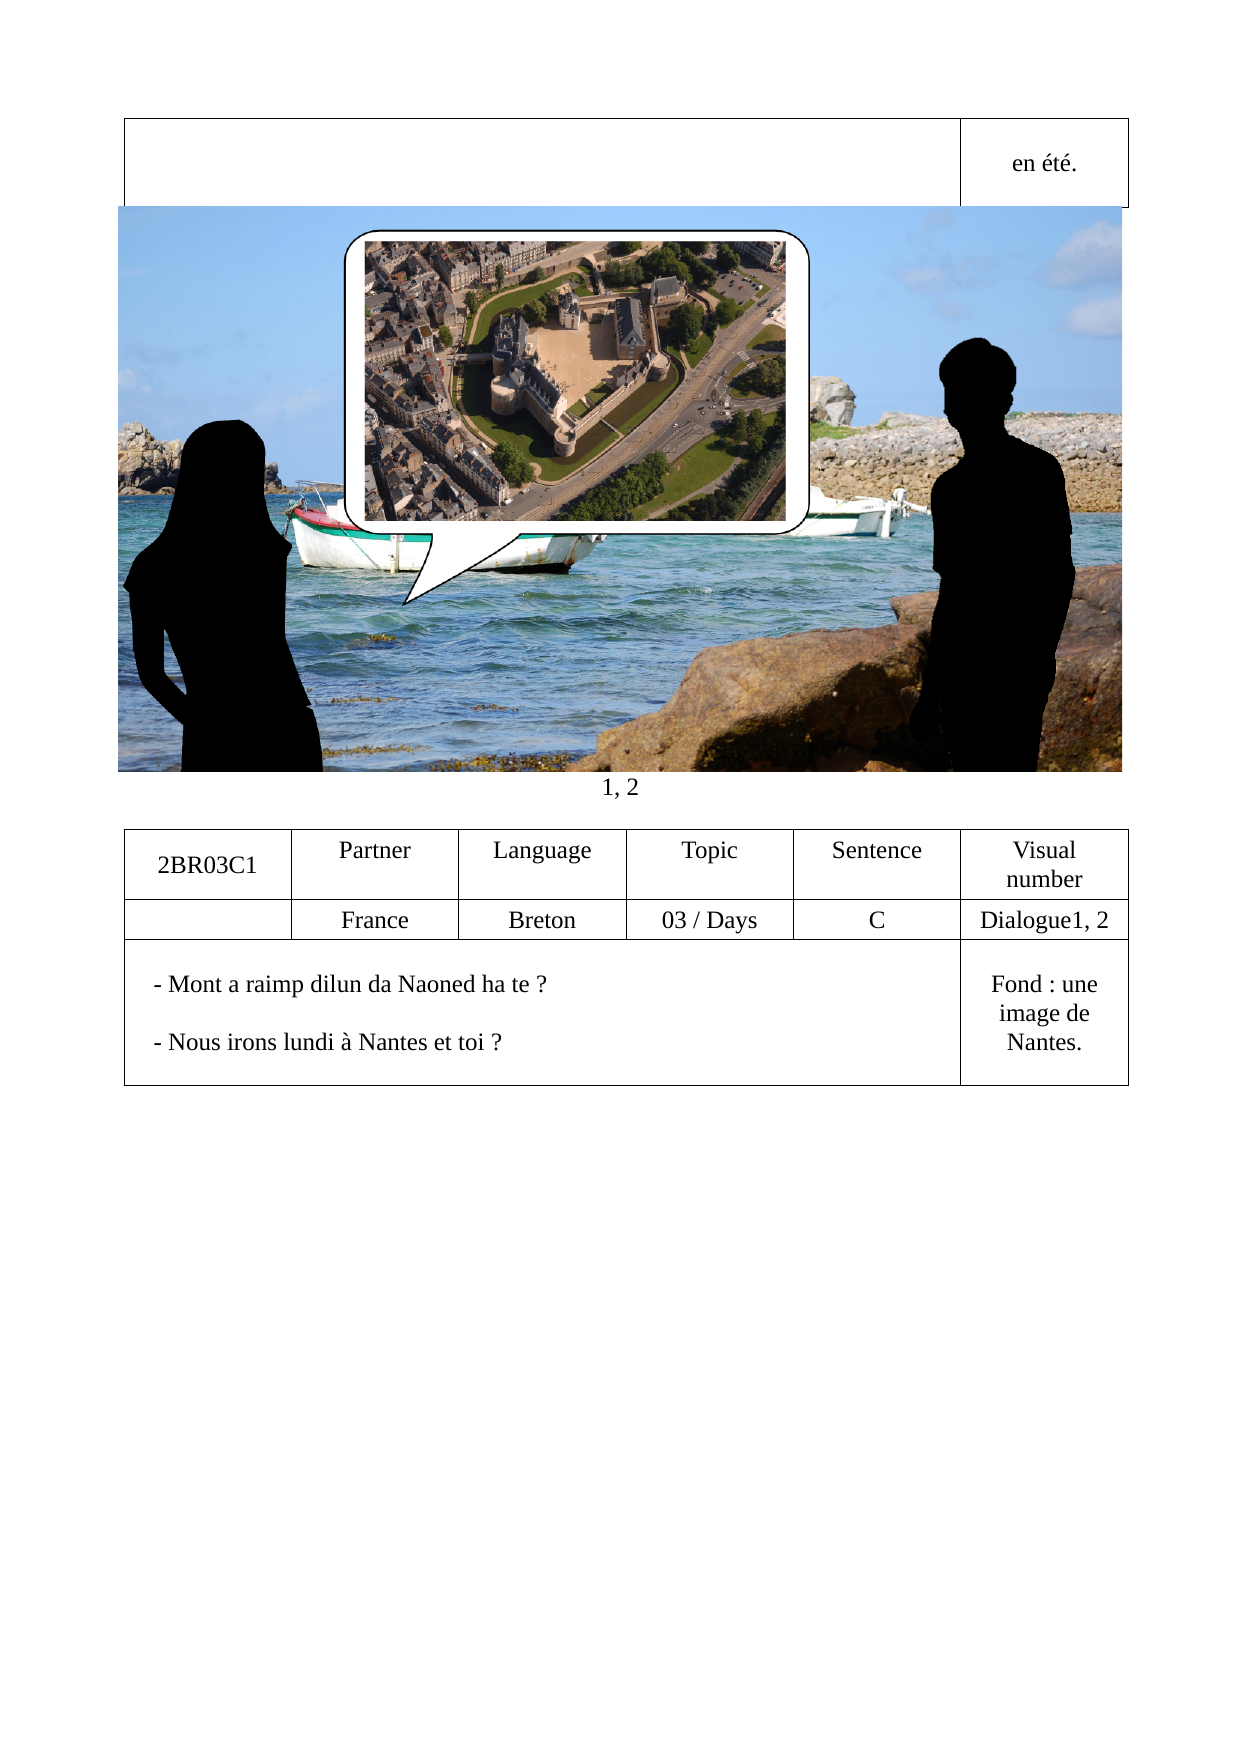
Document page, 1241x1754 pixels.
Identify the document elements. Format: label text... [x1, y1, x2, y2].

table_header Sentence [794, 830, 960, 898]
table_cell 03 / Days [627, 900, 793, 939]
table_cell Breton [459, 900, 626, 939]
table_cell [125, 119, 960, 206]
table_cell C [794, 900, 960, 939]
picture [118, 206, 1123, 772]
table_cell Dialogue1, 2 [961, 900, 1128, 939]
table_cell en été. [961, 119, 1128, 206]
table_header Topic [627, 830, 793, 898]
text 1, 2 [118, 772, 1122, 800]
table_cell - Mont a raimp dilun da Naoned ha te ? - Nous irons lundi à Nantes et toi ? [125, 940, 960, 1085]
table_header Partner [292, 830, 458, 898]
table_header Visual number [961, 830, 1128, 898]
table_cell Fond : une image de Nantes. [961, 940, 1128, 1085]
table_cell [125, 900, 291, 939]
table_header 2BR03C1 [125, 830, 291, 898]
table_cell France [292, 900, 458, 939]
table_header Language [459, 830, 626, 898]
